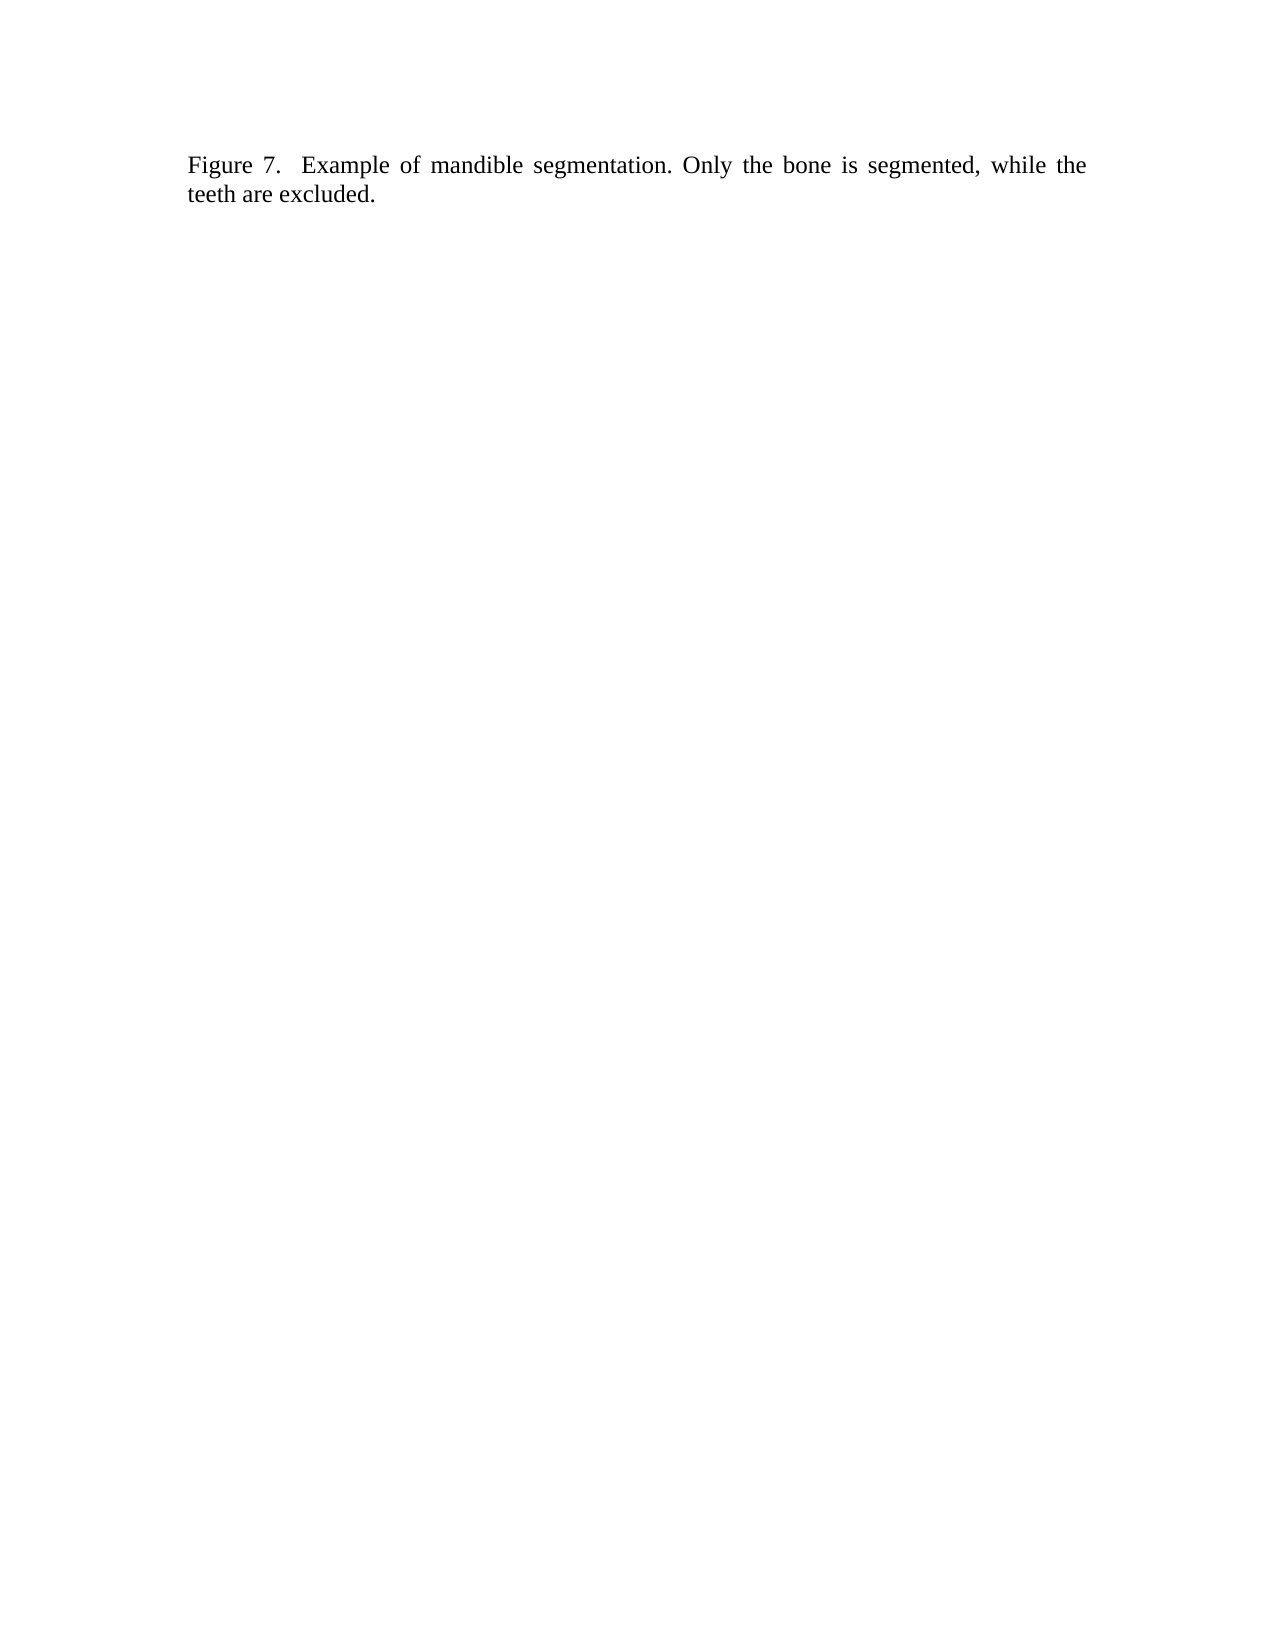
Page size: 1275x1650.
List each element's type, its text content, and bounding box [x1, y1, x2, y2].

text Figure 7. Example of mandible segmentation. Only the bone is segmented, while the teeth are excluded. [187, 150, 1087, 207]
